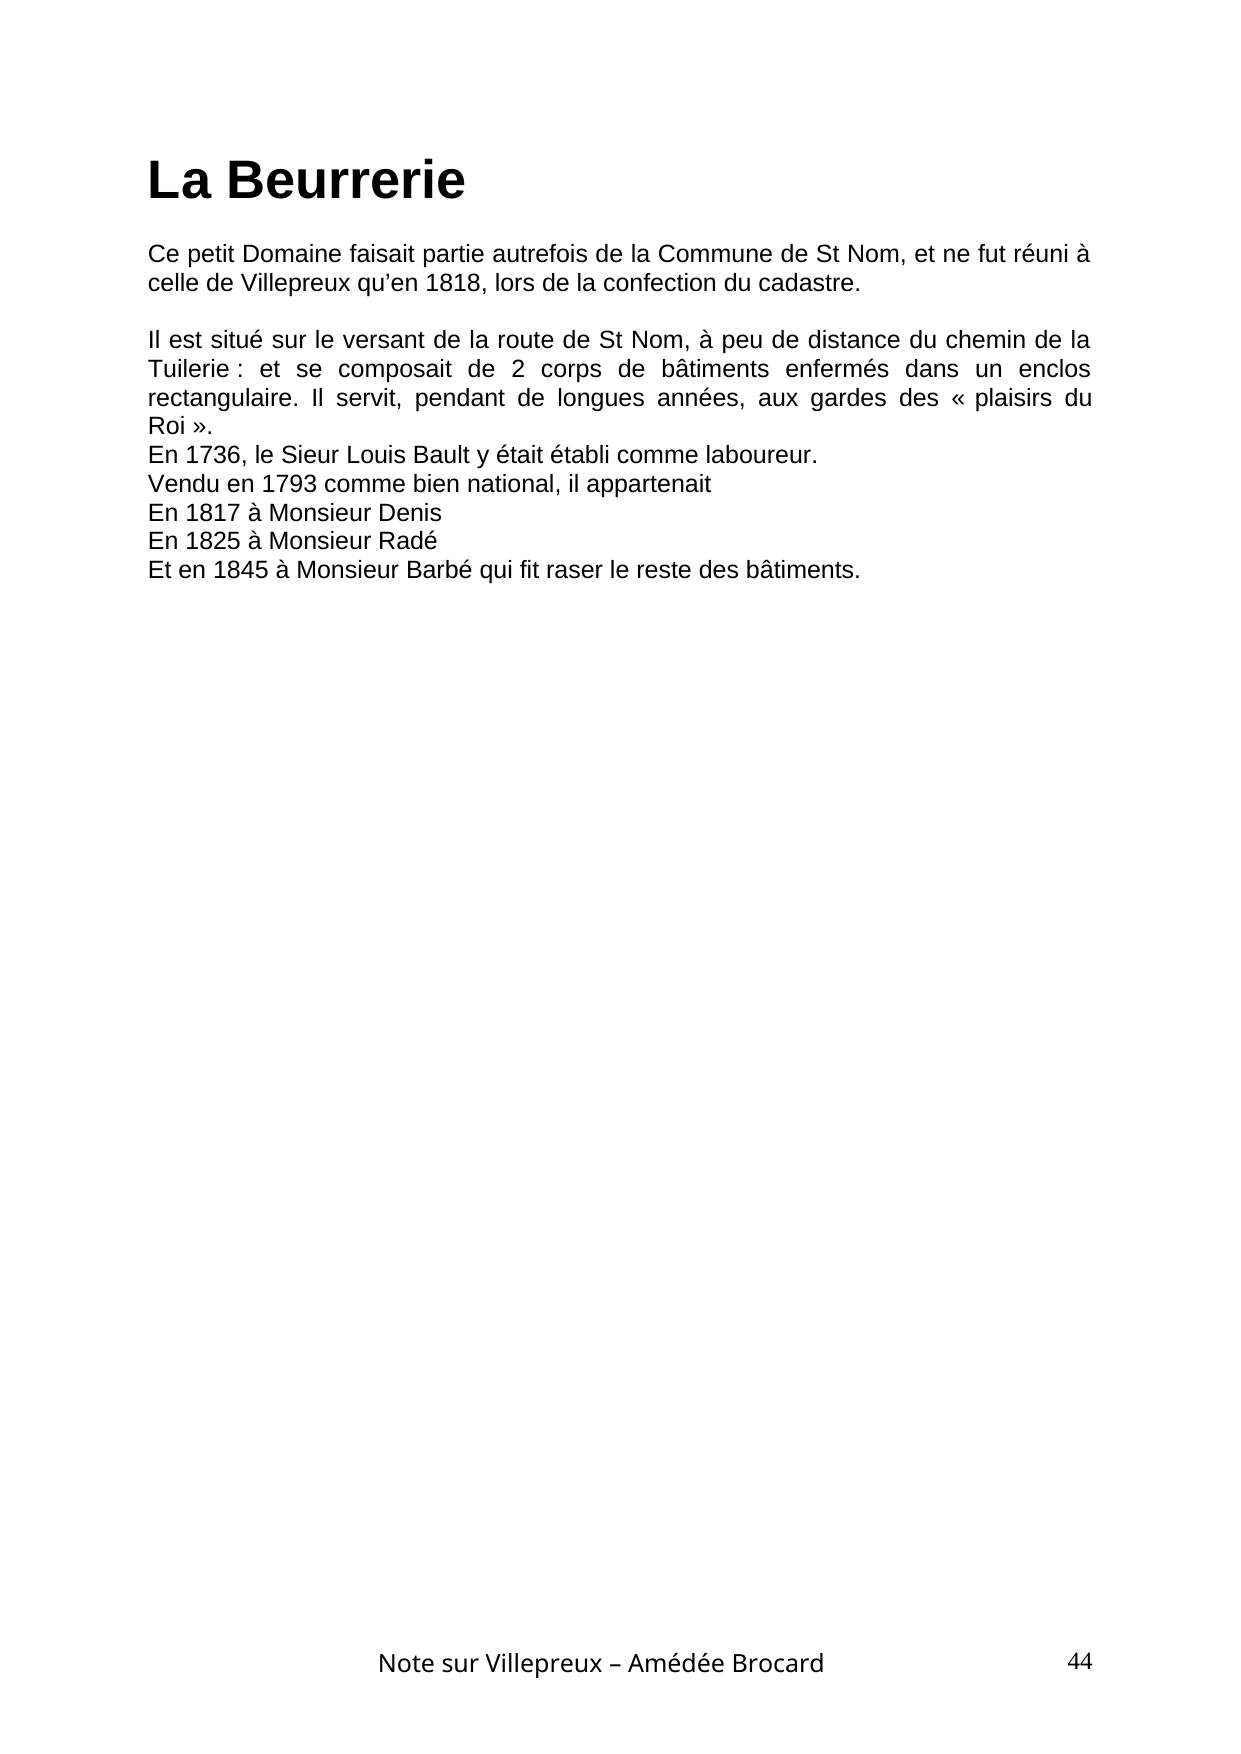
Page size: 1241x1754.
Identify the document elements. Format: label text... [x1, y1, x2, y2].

text En 1817 à Monsieur Denis [148, 497, 1092, 526]
text Et en 1845 à Monsieur Barbé qui fit raser le reste des bâtiments. [148, 555, 1092, 584]
text Vendu en 1793 comme bien national, il appartenait [148, 469, 1092, 497]
text En 1736, le Sieur Louis Bault y était établi comme laboureur. [148, 440, 1092, 469]
text Il est situé sur le versant de la route de St Nom, à peu de distance du chemin de la Tuilerie : et se composait de 2 corps de bâtiments enfermés dans un enclos rectangulaire. Il servit, pendant de longues années, aux gardes des « plaisirs du Roi ». [148, 325, 1092, 440]
text Ce petit Domaine faisait partie autrefois de la Commune de St Nom, et ne fut réuni à celle de Villepreux qu’en 1818, lors de la confection du cadastre. [148, 239, 1092, 296]
text En 1825 à Monsieur Radé [148, 526, 1092, 555]
text La Beurrerie [148, 148, 1092, 210]
